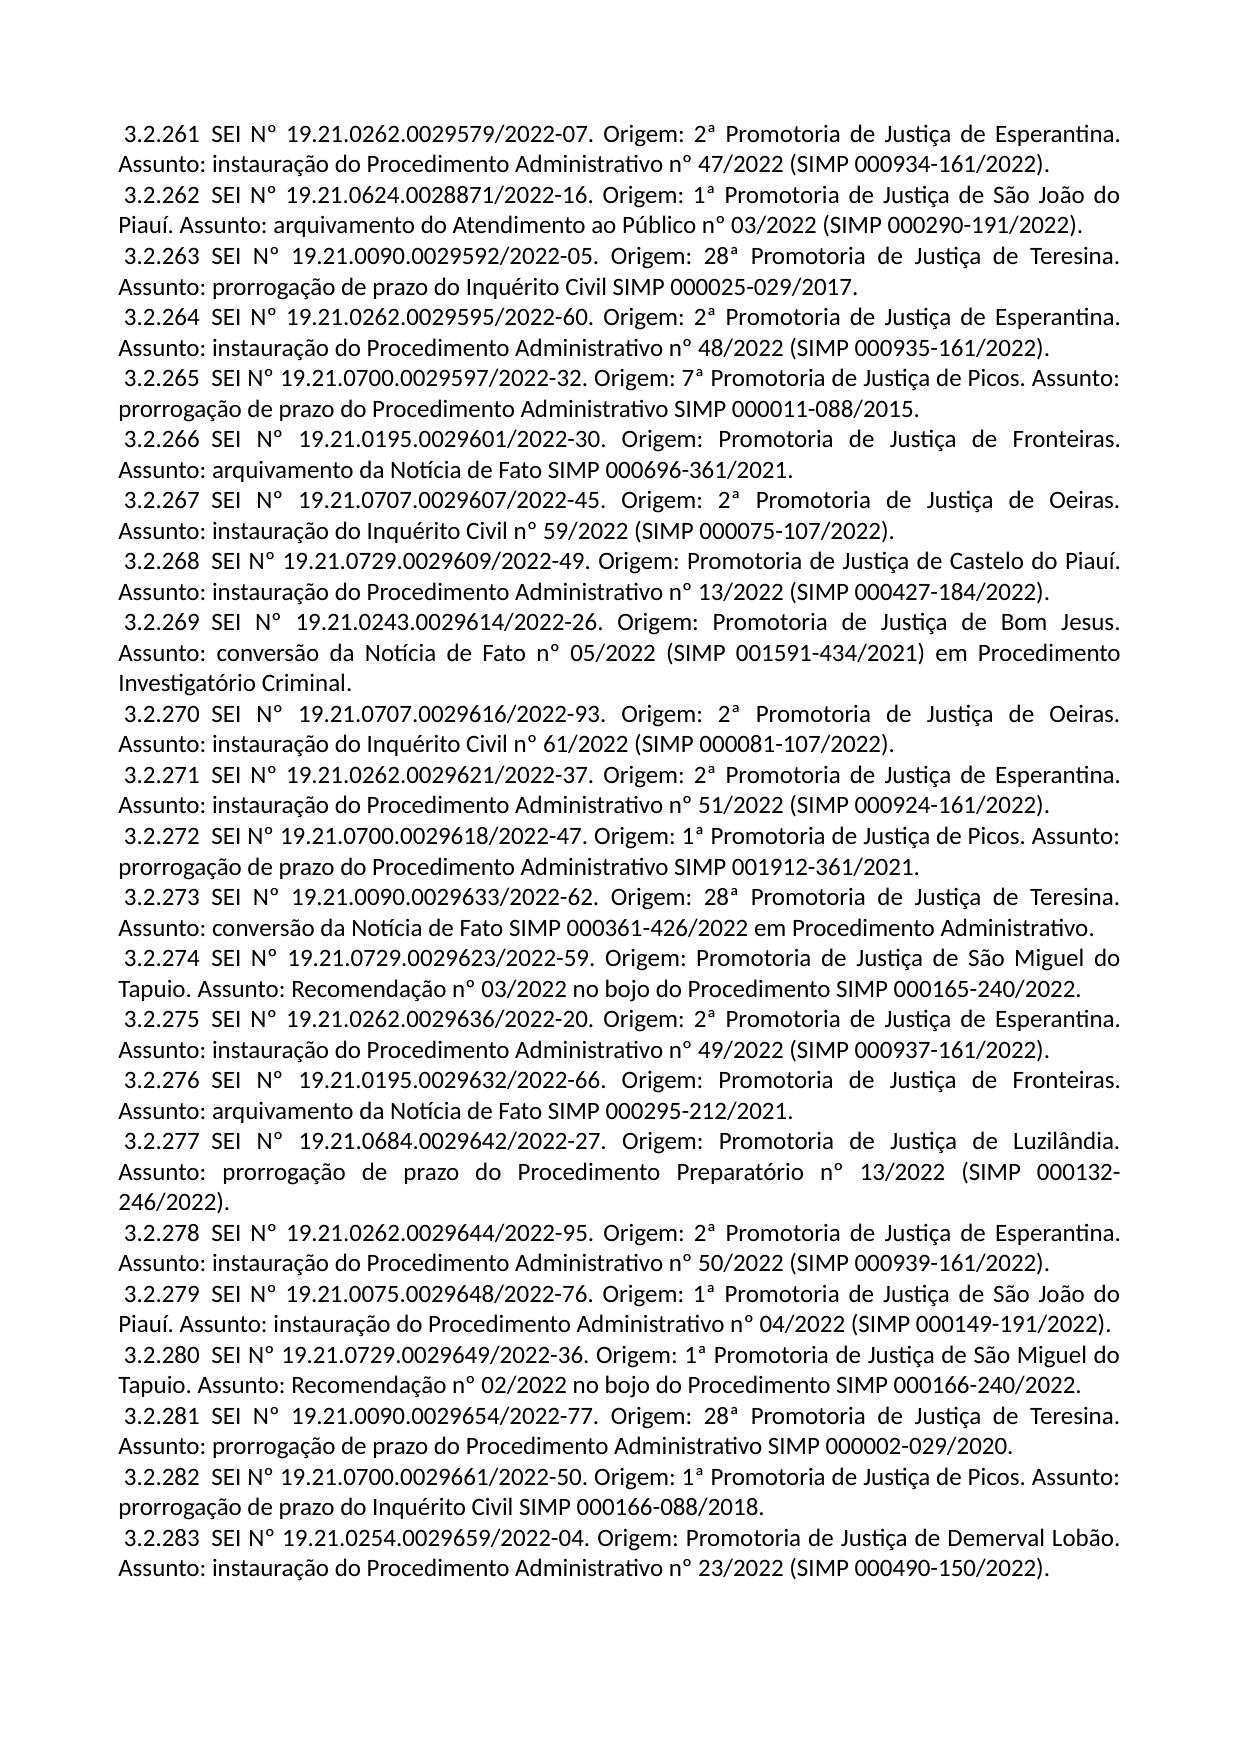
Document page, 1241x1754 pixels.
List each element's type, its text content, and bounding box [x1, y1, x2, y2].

list SEI Nº 19.21.0729.0029623/2022-59. Origem: Promotoria de Justiça de São Miguel do Tapuio. Assunto: Recomendação nº 03/2022 no bojo do Procedimento SIMP 000165-240/2022. [118, 942, 1122, 1003]
list SEI Nº 19.21.0262.0029579/2022-07. Origem: 2ª Promotoria de Justiça de Esperantina. Assunto: instauração do Procedimento Administrativo nº 47/2022 (SIMP 000934-161/2022). [118, 118, 1122, 179]
list SEI Nº 19.21.0090.0029654/2022-77. Origem: 28ª Promotoria de Justiça de Teresina. Assunto: prorrogação de prazo do Procedimento Administrativo SIMP 000002-029/2020. [118, 1400, 1122, 1461]
list SEI Nº 19.21.0707.0029616/2022-93. Origem: 2ª Promotoria de Justiça de Oeiras. Assunto: instauração do Inquérito Civil nº 61/2022 (SIMP 000081-107/2022). [118, 698, 1122, 759]
list SEI Nº 19.21.0700.0029618/2022-47. Origem: 1ª Promotoria de Justiça de Picos. Assunto: prorrogação de prazo do Procedimento Administrativo SIMP 001912-361/2021. [118, 820, 1122, 881]
list SEI Nº 19.21.0707.0029607/2022-45. Origem: 2ª Promotoria de Justiça de Oeiras. Assunto: instauração do Inquérito Civil nº 59/2022 (SIMP 000075-107/2022). [118, 484, 1122, 545]
list SEI Nº 19.21.0195.0029601/2022-30. Origem: Promotoria de Justiça de Fronteiras. Assunto: arquivamento da Notícia de Fato SIMP 000696-361/2021. [118, 423, 1122, 484]
list SEI Nº 19.21.0729.0029649/2022-36. Origem: 1ª Promotoria de Justiça de São Miguel do Tapuio. Assunto: Recomendação nº 02/2022 no bojo do Procedimento SIMP 000166-240/2022. [118, 1339, 1122, 1400]
list SEI Nº 19.21.0195.0029632/2022-66. Origem: Promotoria de Justiça de Fronteiras. Assunto: arquivamento da Notícia de Fato SIMP 000295-212/2021. [118, 1064, 1122, 1125]
list SEI Nº 19.21.0075.0029648/2022-76. Origem: 1ª Promotoria de Justiça de São João do Piauí. Assunto: instauração do Procedimento Administrativo nº 04/2022 (SIMP 000149-191/2022). [118, 1278, 1122, 1339]
list SEI Nº 19.21.0262.0029636/2022-20. Origem: 2ª Promotoria de Justiça de Esperantina. Assunto: instauração do Procedimento Administrativo nº 49/2022 (SIMP 000937-161/2022). [118, 1003, 1122, 1064]
list SEI Nº 19.21.0254.0029659/2022-04. Origem: Promotoria de Justiça de Demerval Lobão. Assunto: instauração do Procedimento Administrativo nº 23/2022 (SIMP 000490-150/2022). [118, 1522, 1122, 1583]
list SEI Nº 19.21.0624.0028871/2022-16. Origem: 1ª Promotoria de Justiça de São João do Piauí. Assunto: arquivamento do Atendimento ao Público nº 03/2022 (SIMP 000290-191/2022). [118, 179, 1122, 240]
list SEI Nº 19.21.0262.0029621/2022-37. Origem: 2ª Promotoria de Justiça de Esperantina. Assunto: instauração do Procedimento Administrativo nº 51/2022 (SIMP 000924-161/2022). [118, 759, 1122, 820]
list SEI Nº 19.21.0262.0029595/2022-60. Origem: 2ª Promotoria de Justiça de Esperantina. Assunto: instauração do Procedimento Administrativo nº 48/2022 (SIMP 000935-161/2022). [118, 301, 1122, 362]
list SEI Nº 19.21.0090.0029592/2022-05. Origem: 28ª Promotoria de Justiça de Teresina. Assunto: prorrogação de prazo do Inquérito Civil SIMP 000025-029/2017. [118, 240, 1122, 301]
list SEI Nº 19.21.0262.0029644/2022-95. Origem: 2ª Promotoria de Justiça de Esperantina. Assunto: instauração do Procedimento Administrativo nº 50/2022 (SIMP 000939-161/2022). [118, 1217, 1122, 1278]
list SEI Nº 19.21.0090.0029633/2022-62. Origem: 28ª Promotoria de Justiça de Teresina. Assunto: conversão da Notícia de Fato SIMP 000361-426/2022 em Procedimento Administrativo. [118, 881, 1122, 942]
list SEI Nº 19.21.0243.0029614/2022-26. Origem: Promotoria de Justiça de Bom Jesus. Assunto: conversão da Notícia de Fato nº 05/2022 (SIMP 001591-434/2021) em Procedimento Investigatório Criminal. [118, 606, 1122, 698]
list SEI Nº 19.21.0700.0029597/2022-32. Origem: 7ª Promotoria de Justiça de Picos. Assunto: prorrogação de prazo do Procedimento Administrativo SIMP 000011-088/2015. [118, 362, 1122, 423]
list SEI Nº 19.21.0684.0029642/2022-27. Origem: Promotoria de Justiça de Luzilândia. Assunto: prorrogação de prazo do Procedimento Preparatório nº 13/2022 (SIMP 000132-246/2022). [118, 1125, 1122, 1217]
list SEI Nº 19.21.0729.0029609/2022-49. Origem: Promotoria de Justiça de Castelo do Piauí. Assunto: instauração do Procedimento Administrativo nº 13/2022 (SIMP 000427-184/2022). [118, 545, 1122, 606]
list SEI Nº 19.21.0700.0029661/2022-50. Origem: 1ª Promotoria de Justiça de Picos. Assunto: prorrogação de prazo do Inquérito Civil SIMP 000166-088/2018. [118, 1461, 1122, 1522]
